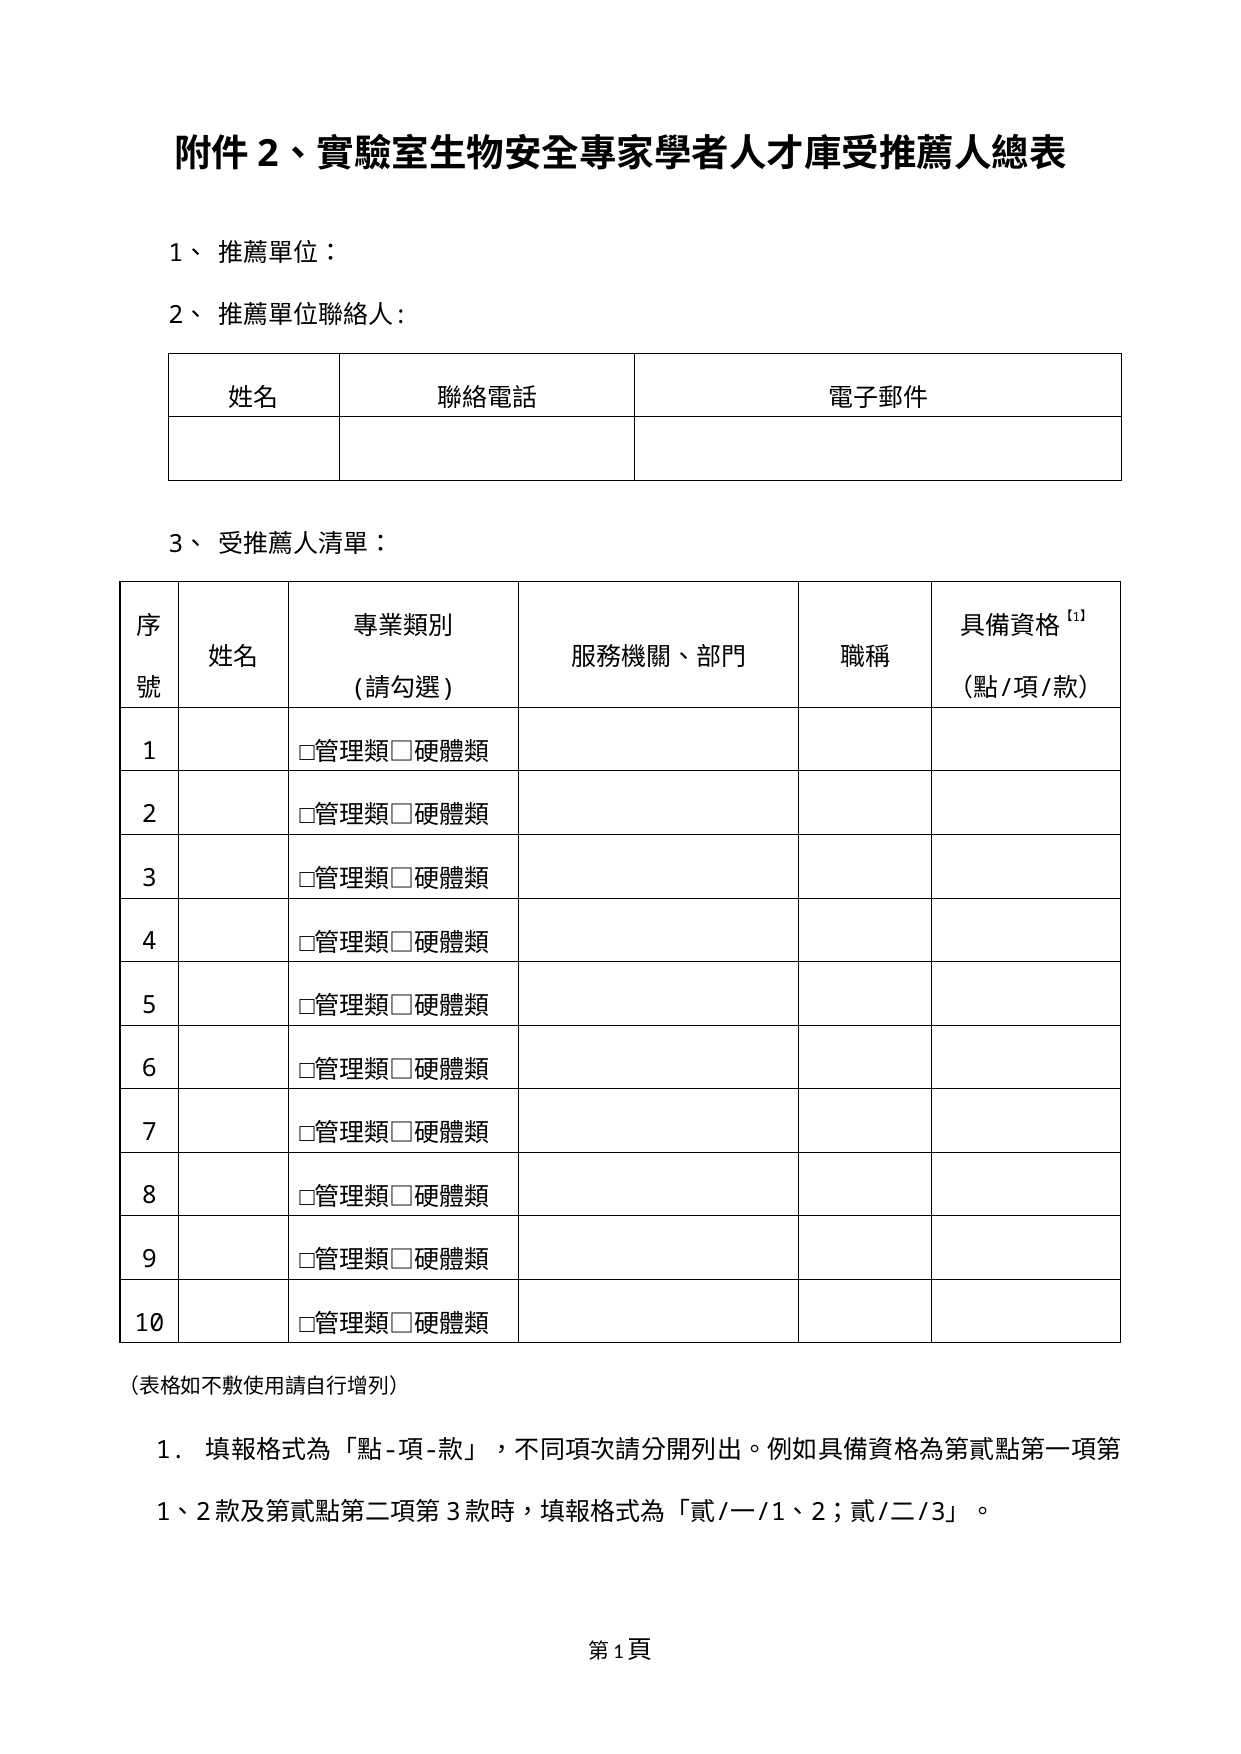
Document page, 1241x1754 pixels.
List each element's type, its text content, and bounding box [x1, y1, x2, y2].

table_cell 9 [121, 1216, 178, 1279]
table_cell [519, 708, 798, 770]
table_cell [519, 771, 798, 834]
table_cell [179, 835, 288, 897]
table_cell □管理類□硬體類 [289, 1089, 518, 1152]
table_cell [179, 1216, 288, 1279]
table_cell [179, 708, 288, 770]
table_cell [179, 1089, 288, 1152]
table_cell [932, 835, 1120, 897]
table_header 聯絡電話 [340, 354, 634, 416]
table_header 專業類別 (請勾選) [289, 582, 518, 707]
table_cell [519, 1026, 798, 1088]
table_cell [799, 1026, 931, 1088]
text 附件2、實驗室生物安全專家學者人才庫受推薦人總表 [118, 109, 1122, 171]
table_cell [519, 1280, 798, 1342]
table_cell 3 [121, 835, 178, 897]
table_cell [932, 708, 1120, 770]
table_cell □管理類□硬體類 [289, 708, 518, 770]
table_header 職稱 [799, 582, 931, 707]
table_header 具備資格【1】 （點/項/款） [932, 582, 1120, 707]
table_cell [932, 771, 1120, 834]
table_cell [179, 899, 288, 961]
table_cell [799, 1089, 931, 1152]
list 推薦單位： [168, 209, 1122, 271]
table_cell □管理類□硬體類 [289, 962, 518, 1024]
table_cell □管理類□硬體類 [289, 899, 518, 961]
table_cell [932, 1280, 1120, 1342]
table_cell [799, 708, 931, 770]
table_cell [519, 835, 798, 897]
table_cell [932, 962, 1120, 1024]
table_cell [799, 1280, 931, 1342]
table_cell [799, 771, 931, 834]
table_cell [799, 962, 931, 1024]
table_cell □管理類□硬體類 [289, 1280, 518, 1342]
table_cell □管理類□硬體類 [289, 1216, 518, 1279]
list 填報格式為「點-項-款」，不同項次請分開列出。例如具備資格為第貳點第一項第1、2款及第貳點第二項第3款時，填報格式為「貳/一/1、2；貳/二/3」。 [156, 1406, 1122, 1531]
table_header 姓名 [169, 354, 339, 416]
table_cell [635, 417, 1121, 480]
table_cell [179, 1153, 288, 1215]
table_cell [932, 1216, 1120, 1279]
table_cell [799, 899, 931, 961]
list 受推薦人清單： [168, 499, 1122, 562]
table_cell 5 [121, 962, 178, 1024]
table_header 電子郵件 [635, 354, 1121, 416]
table_cell 10 [121, 1280, 178, 1342]
table_cell [179, 1026, 288, 1088]
table_cell 4 [121, 899, 178, 961]
table_cell [179, 962, 288, 1024]
table_cell □管理類□硬體類 [289, 771, 518, 834]
table_cell [799, 1216, 931, 1279]
table_cell 1 [121, 708, 178, 770]
table_cell 7 [121, 1089, 178, 1152]
table_cell [169, 417, 339, 480]
table_cell [179, 771, 288, 834]
table_cell [519, 1089, 798, 1152]
table_cell [519, 1153, 798, 1215]
table_header 服務機關、部門 [519, 582, 798, 707]
table_cell [340, 417, 634, 480]
table_cell [932, 1153, 1120, 1215]
table_cell [932, 1089, 1120, 1152]
table_cell [799, 835, 931, 897]
table_cell □管理類□硬體類 [289, 1026, 518, 1088]
table_cell [932, 1026, 1120, 1088]
text （表格如不敷使用請自行增列） [118, 1343, 1122, 1406]
table_cell [519, 962, 798, 1024]
table_cell [519, 1216, 798, 1279]
table_cell [179, 1280, 288, 1342]
table_cell [519, 899, 798, 961]
table_cell 8 [121, 1153, 178, 1215]
table_header 姓名 [179, 582, 288, 707]
table_cell □管理類□硬體類 [289, 1153, 518, 1215]
table_cell 6 [121, 1026, 178, 1088]
table_cell [799, 1153, 931, 1215]
list 推薦單位聯絡人: [168, 271, 1122, 334]
table_header 序號 [121, 582, 178, 707]
table_cell □管理類□硬體類 [289, 835, 518, 897]
table_cell 2 [121, 771, 178, 834]
table_cell [932, 899, 1120, 961]
